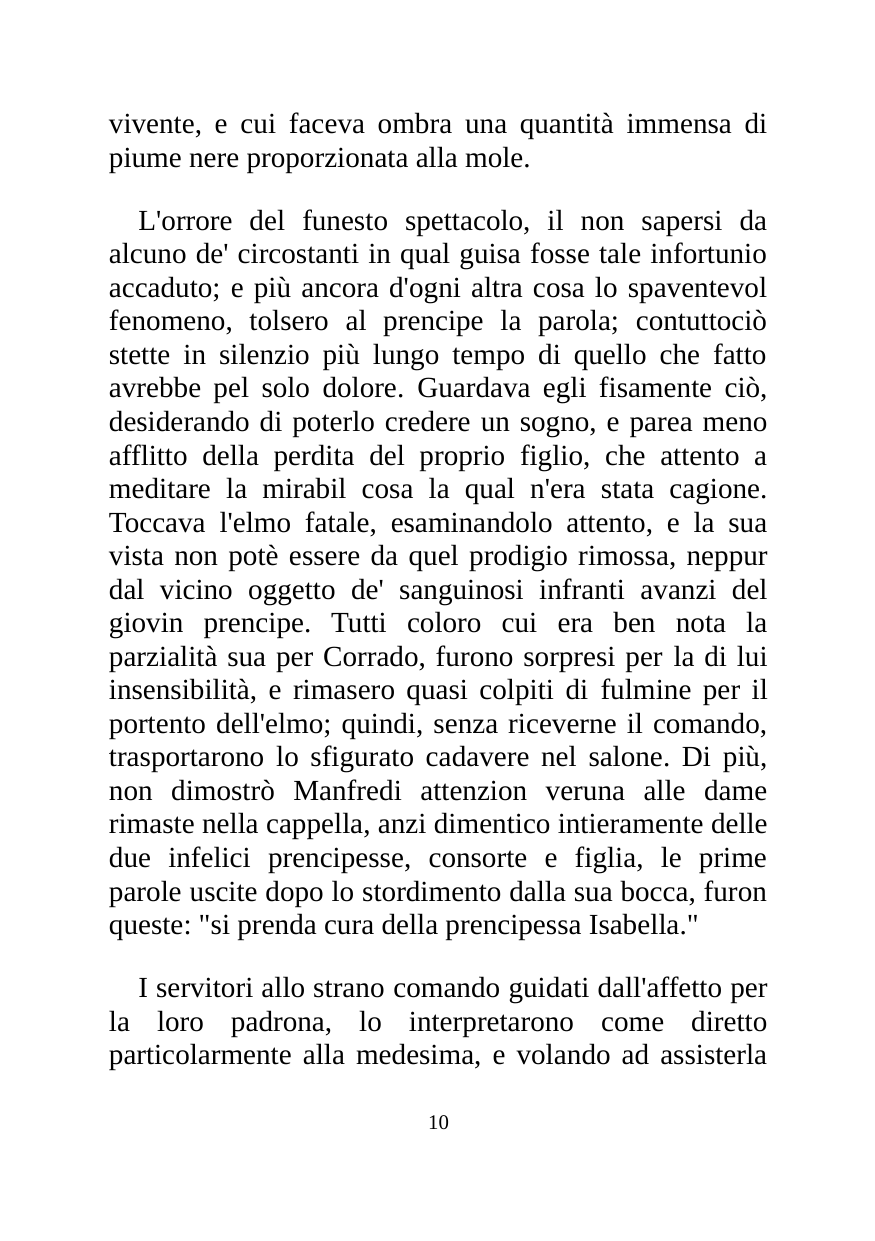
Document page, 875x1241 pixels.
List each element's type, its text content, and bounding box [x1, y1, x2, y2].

text vivente, e cui faceva ombra una quantità immensa di piume nere proporzionata alla mole. [109, 106, 768, 173]
text L'orrore del funesto spettacolo, il non sapersi da alcuno de' circostanti in qual guisa fosse tale infortunio accaduto; e più ancora d'ogni altra cosa lo spaventevol fenomeno, tolsero al prencipe la parola; contuttociò stette in silenzio più lungo tempo di quello che fatto avrebbe pel solo dolore. Guardava egli fisamente ciò, desiderando di poterlo credere un sogno, e parea meno afflitto della perdita del proprio figlio, che attento a meditare la mirabil cosa la qual n'era stata cagione. Toccava l'elmo fatale, esaminandolo attento, e la sua vista non potè essere da quel prodigio rimossa, neppur dal vicino oggetto de' sanguinosi infranti avanzi del giovin prencipe. Tutti coloro cui era ben nota la parzialità sua per Corrado, furono sorpresi per la di lui insensibilità, e rimasero quasi colpiti di fulmine per il portento dell'elmo; quindi, senza riceverne il comando, trasportarono lo sfigurato cadavere nel salone. Di più, non dimostrò Manfredi attenzion veruna alle dame rimaste nella cappella, anzi dimentico intieramente delle due infelici prencipesse, consorte e figlia, le prime parole uscite dopo lo stordimento dalla sua bocca, furon queste: "si prenda cura della prencipessa Isabella." [109, 203, 768, 941]
text I servitori allo strano comando guidati dall'affetto per la loro padrona, lo interpretarono come diretto particolarmente alla medesima, e volando ad assisterla [109, 970, 768, 1071]
